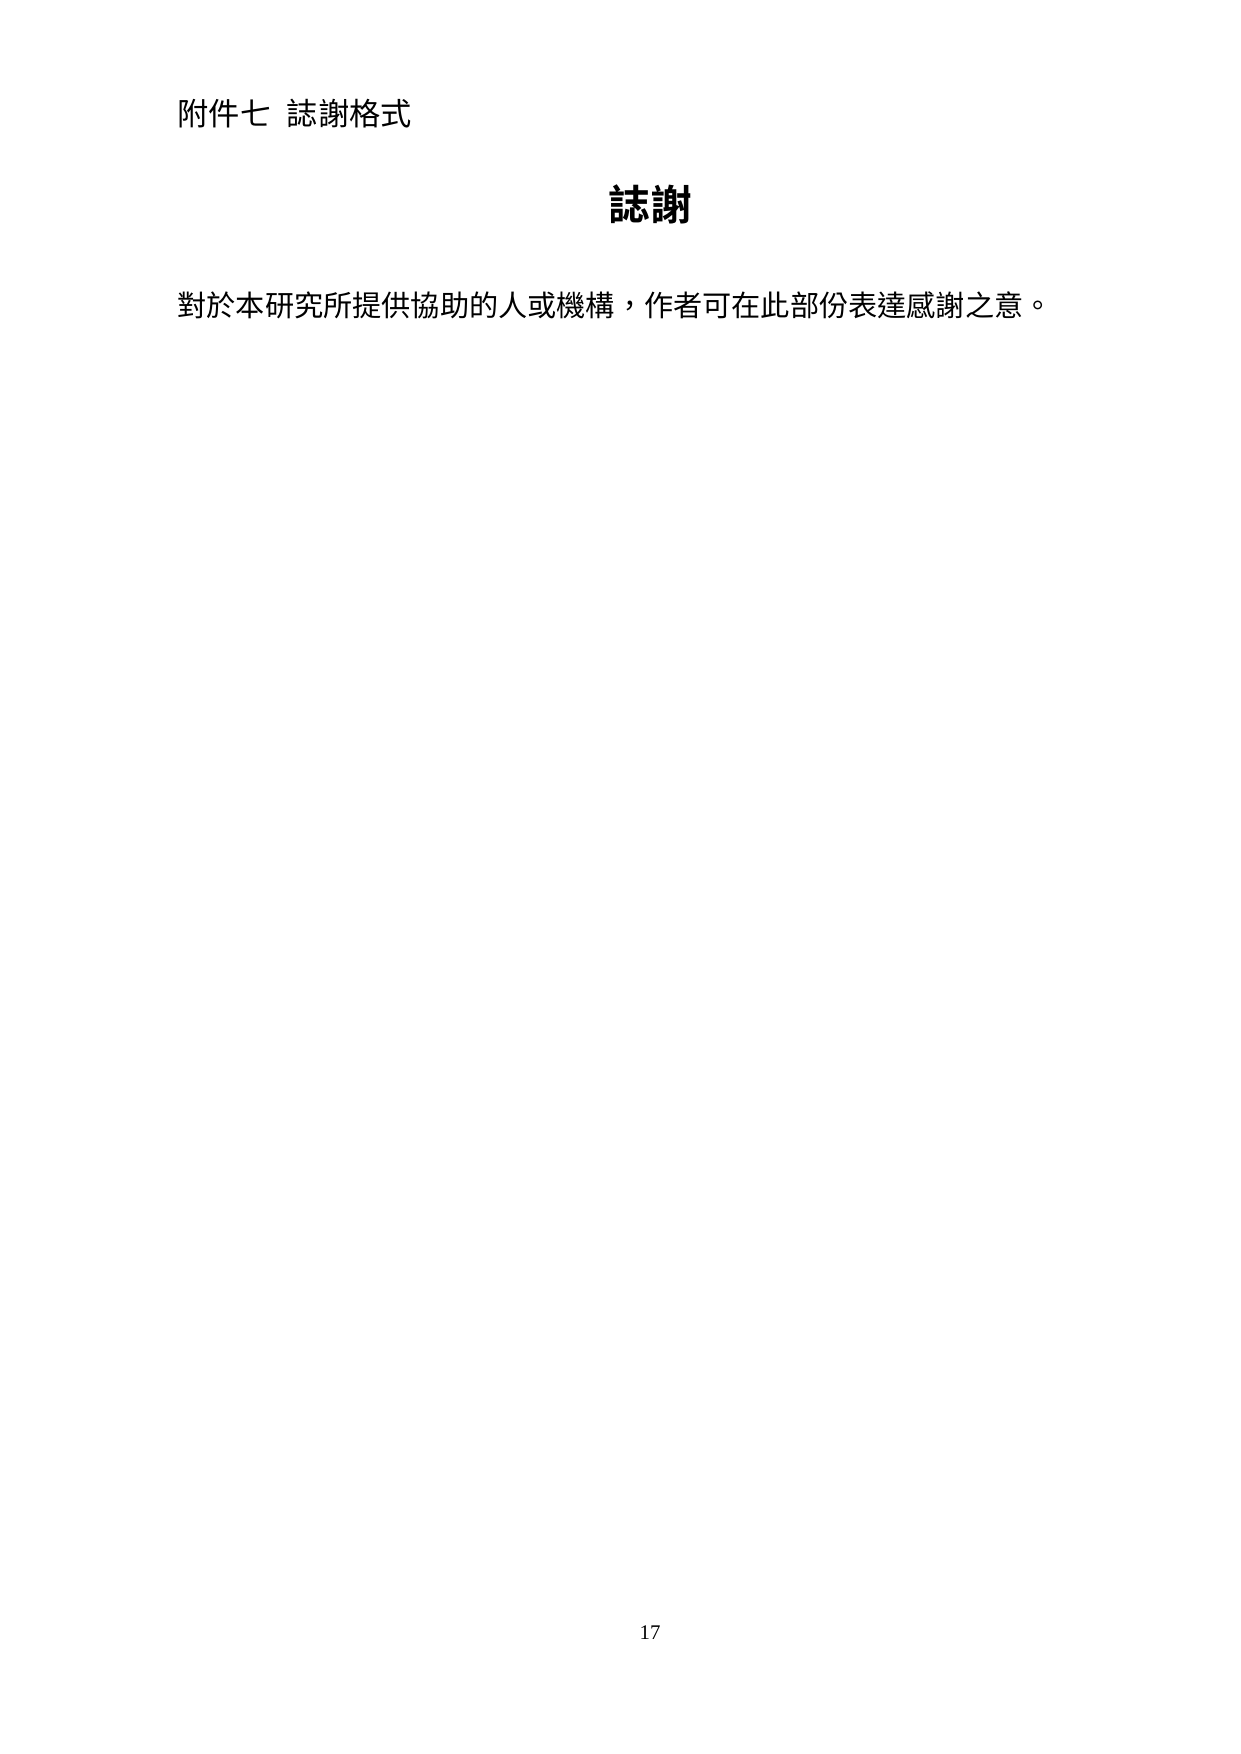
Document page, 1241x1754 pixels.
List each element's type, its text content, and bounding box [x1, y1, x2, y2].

text 對於本研究所提供協助的人或機構，作者可在此部份表達感謝之意。 [177, 282, 1122, 325]
subtitle 誌謝 [177, 172, 1122, 232]
text 附件七 誌謝格式 [177, 89, 1122, 134]
